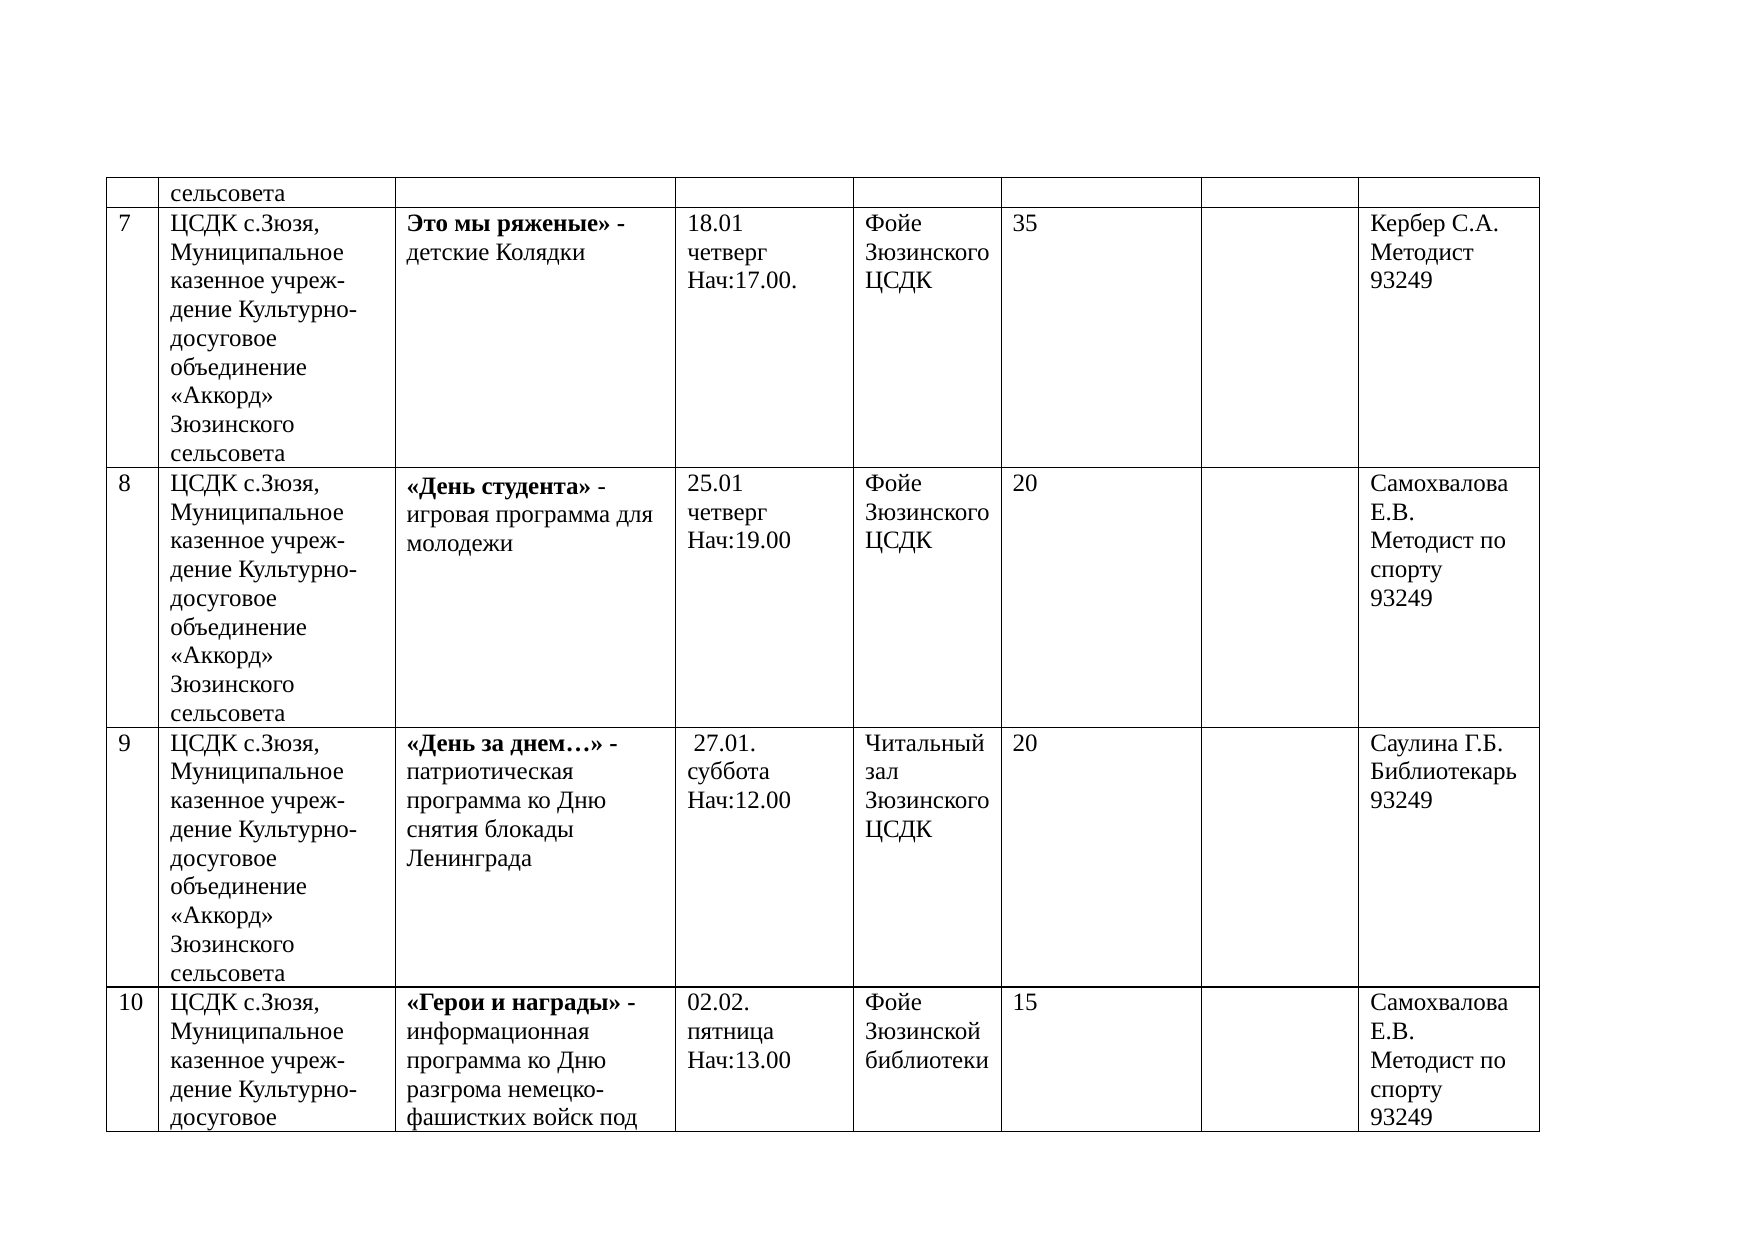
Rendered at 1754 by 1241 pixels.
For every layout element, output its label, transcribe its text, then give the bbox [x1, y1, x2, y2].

table_cell ЦСДК с.Зюзя, Муниципальное казенное учреж- дение Культурно-досуговое объединение «Аккорд» Зюзинского сельсовета [159, 208, 395, 467]
table_cell Самохвалова Е.В. Методист по спорту 93249 [1359, 988, 1539, 1131]
table_cell Самохвалова Е.В. Методист по спорту 93249 [1359, 468, 1539, 727]
table_cell 20 [1002, 728, 1201, 986]
table_cell [854, 178, 1001, 207]
table_cell «День студента» - игровая программа для молодежи [396, 468, 675, 727]
table_cell сельсовета [159, 178, 395, 207]
table_cell Кербер С.А. Методист 93249 [1359, 208, 1539, 467]
table_cell [1202, 988, 1358, 1131]
table_cell «Герои и награды» - информационная программа ко Дню разгрома немецко-фашистких войск под [396, 988, 675, 1131]
table_cell Фойе Зюзинского ЦСДК [854, 208, 1001, 467]
table_cell 02.02. пятница Нач:13.00 [676, 988, 853, 1131]
table_cell [396, 178, 675, 207]
table_cell 7 [107, 208, 158, 467]
table_cell 25.01 четверг Нач:19.00 [676, 468, 853, 727]
table_cell [1002, 178, 1201, 207]
table_cell Читальный зал Зюзинского ЦСДК [854, 728, 1001, 986]
table_cell ЦСДК с.Зюзя, Муниципальное казенное учреж- дение Культурно-досуговое [159, 988, 395, 1131]
table_cell 18.01 четверг Нач:17.00. [676, 208, 853, 467]
table_cell 9 [107, 728, 158, 986]
table_cell Фойе Зюзинского ЦСДК [854, 468, 1001, 727]
table_cell ЦСДК с.Зюзя, Муниципальное казенное учреж- дение Культурно-досуговое объединение «Аккорд» Зюзинского сельсовета [159, 468, 395, 727]
table_cell [1359, 178, 1539, 207]
table_cell [1202, 178, 1358, 207]
table_cell Это мы ряженые» - детские Колядки [396, 208, 675, 467]
table_cell [107, 178, 158, 207]
table_cell «День за днем…» - патриотическая программа ко Дню снятия блокады Ленинграда [396, 728, 675, 986]
table_cell 8 [107, 468, 158, 727]
table_cell Саулина Г.Б. Библиотекарь 93249 [1359, 728, 1539, 986]
table_cell 15 [1002, 988, 1201, 1131]
table_cell 27.01. суббота Нач:12.00 [676, 728, 853, 986]
table_cell 35 [1002, 208, 1201, 467]
table_cell [1202, 208, 1358, 467]
table_cell Фойе Зюзинской библиотеки [854, 988, 1001, 1131]
table_cell [1202, 468, 1358, 727]
table_cell 20 [1002, 468, 1201, 727]
table_cell [1202, 728, 1358, 986]
table_cell [676, 178, 853, 207]
table_cell 10 [107, 988, 158, 1131]
table_cell ЦСДК с.Зюзя, Муниципальное казенное учреж- дение Культурно-досуговое объединение «Аккорд» Зюзинского сельсовета [159, 728, 395, 986]
